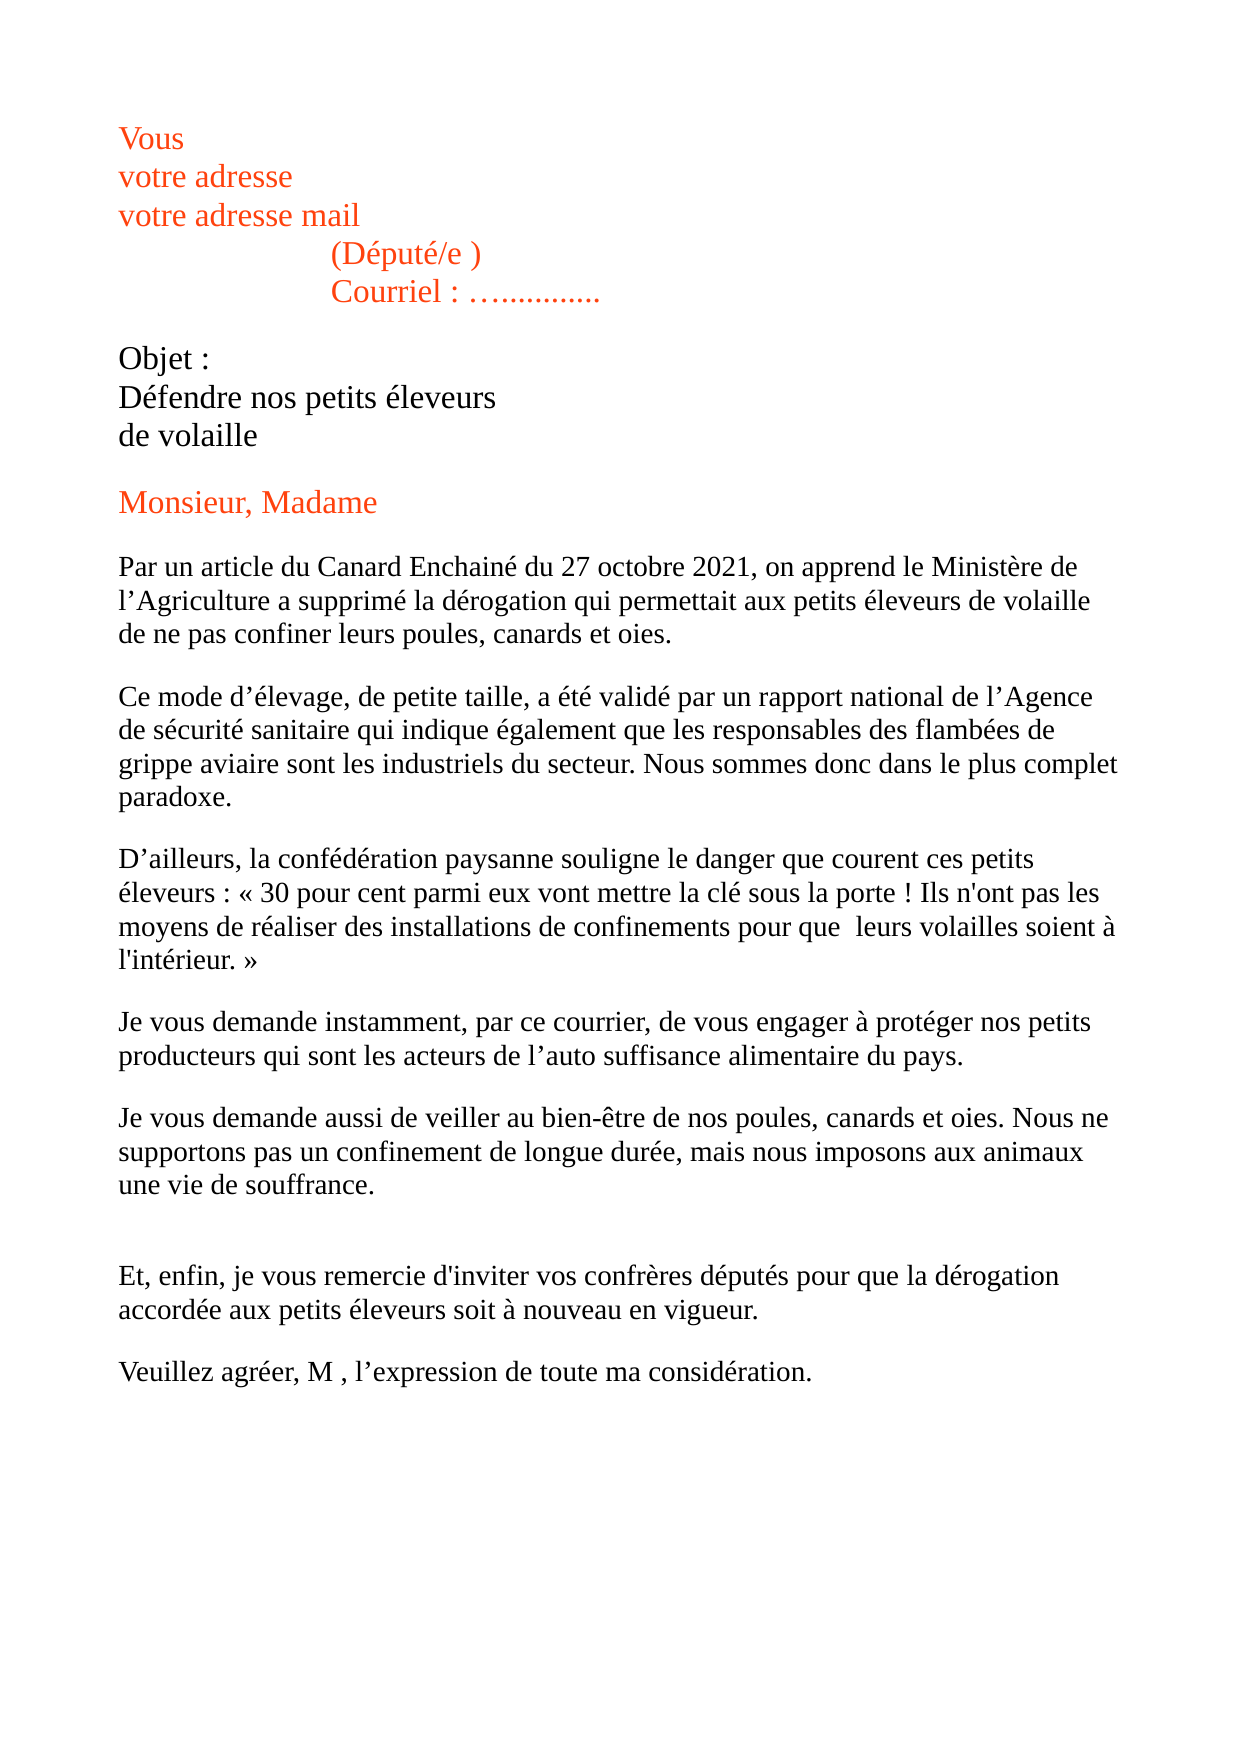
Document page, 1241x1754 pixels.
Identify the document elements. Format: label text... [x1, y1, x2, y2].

text Monsieur, Madame [118, 482, 1122, 521]
text votre adresse [118, 156, 1122, 195]
text Défendre nos petits éleveurs [118, 377, 1122, 415]
text Je vous demande aussi de veiller au bien-être de nos poules, canards et oies. Nous ne supportons pas un confinement de longue durée, mais nous imposons aux animaux une vie de souffrance. [118, 1100, 1122, 1201]
text Veuillez agréer, M , l’expression de toute ma considération. [118, 1354, 1122, 1388]
text Par un article du Canard Enchainé du 27 octobre 2021, on apprend le Ministère de l’Agriculture a supprimé la dérogation qui permettait aux petits éleveurs de volaille de ne pas confiner leurs poules, canards et oies. [118, 549, 1122, 650]
text de volaille [118, 415, 1122, 453]
text (Député/e ) [118, 233, 1122, 271]
text Objet : [118, 338, 1122, 377]
text Je vous demande instamment, par ce courrier, de vous engager à protéger nos petits producteurs qui sont les acteurs de l’auto suffisance alimentaire du pays. [118, 1004, 1122, 1072]
text D’ailleurs, la confédération paysanne souligne le danger que courent ces petits éleveurs : « 30 pour cent parmi eux vont mettre la clé sous la porte ! Ils n'ont pas les moyens de réaliser des installations de confinements pour que leurs volailles soient à l'intérieur. » [118, 842, 1122, 976]
text votre adresse mail [118, 195, 1122, 233]
text Vous [118, 118, 1122, 156]
text Et, enfin, je vous remercie d'inviter vos confrères députés pour que la dérogation accordée aux petits éleveurs soit à nouveau en vigueur. [118, 1258, 1122, 1326]
text Courriel : …............ [118, 271, 1122, 310]
text Ce mode d’élevage, de petite taille, a été validé par un rapport national de l’Agence de sécurité sanitaire qui indique également que les responsables des flambées de grippe aviaire sont les industriels du secteur. Nous sommes donc dans le plus complet paradoxe. [118, 679, 1122, 813]
